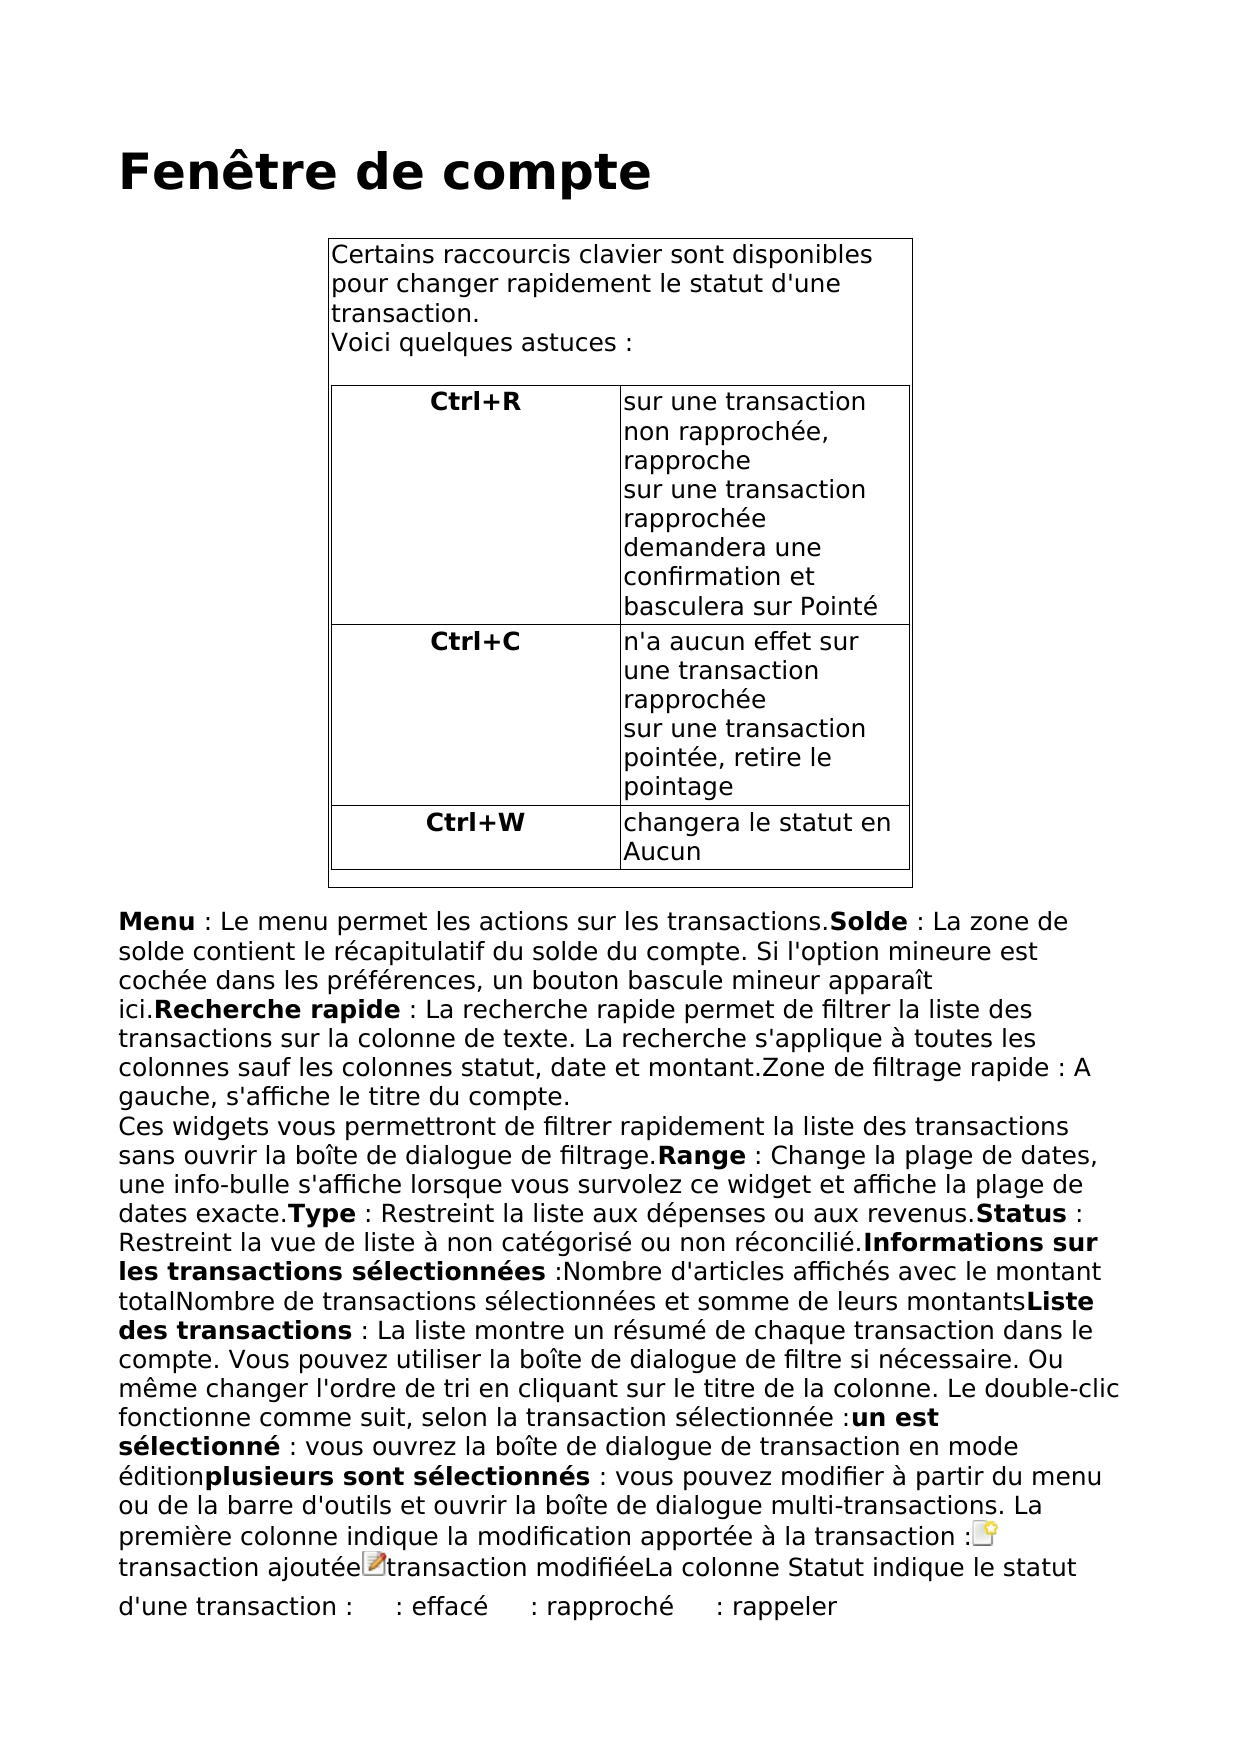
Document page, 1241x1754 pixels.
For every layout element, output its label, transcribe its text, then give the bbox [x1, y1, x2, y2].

table_cell Ctrl+C [332, 625, 620, 805]
table_cell n'a aucun effet sur une transaction rapprochée sur une transaction pointée, retire le pointage [621, 625, 909, 805]
table_header sur une transaction non rapprochée, rapproche sur une transaction rapprochée demandera une confirmation et basculera sur Pointé [621, 386, 909, 624]
text Menu : Le menu permet les actions sur les transactions.Solde : La zone de solde contient le récapitulatif du solde du compte. Si l'option mineure est cochée dans les préférences, un bouton bascule mineur apparaît ici.Recherche rapide : La recherche rapide permet de filtrer la liste des transactions sur la colonne de texte. La recherche s'applique à toutes les colonnes sauf les colonnes statut, date et montant.Zone de filtrage rapide : A gauche, s'affiche le titre du compte. Ces widgets vous permettront de filtrer rapidement la liste des transactions sans ouvrir la boîte de dialogue de filtrage.Range : Change la plage de dates, une info-bulle s'affiche lorsque vous survolez ce widget et affiche la plage de dates exacte.Type : Restreint la liste aux dépenses ou aux revenus.Status : Restreint la vue de liste à non catégorisé ou non réconcilié.Informations sur les transactions sélectionnées :Nombre d'articles affichés avec le montant totalNombre de transactions sélectionnées et somme de leurs montantsListe des transactions : La liste montre un résumé de chaque transaction dans le compte. Vous pouvez utiliser la boîte de dialogue de filtre si nécessaire. Ou même changer l'ordre de tri en cliquant sur le titre de la colonne. Le double-clic fonctionne comme suit, selon la transaction sélectionnée :un est sélectionné : vous ouvrez la boîte de dialogue de transaction en mode éditionplusieurs sont sélectionnés : vous pouvez modifier à partir du menu ou de la barre d'outils et ouvrir la boîte de dialogue multi-transactions. La première colonne indique la modification apportée à la transaction :transaction ajoutéetransaction modifiéeLa colonne Statut indique le statut d'une transaction : : effacé : rapproché : rappeler [118, 214, 1122, 1621]
table_header Certains raccourcis clavier sont disponibles pour changer rapidement le statut d'une transaction. Voici quelques astuces : [329, 239, 912, 887]
picture [361, 1551, 387, 1576]
table_header Ctrl+R [332, 386, 620, 624]
subtitle Fenêtre de compte [118, 143, 1122, 201]
table_cell changera le statut en Aucun [621, 806, 909, 869]
picture [972, 1520, 998, 1546]
table_cell Ctrl+W [332, 806, 620, 869]
